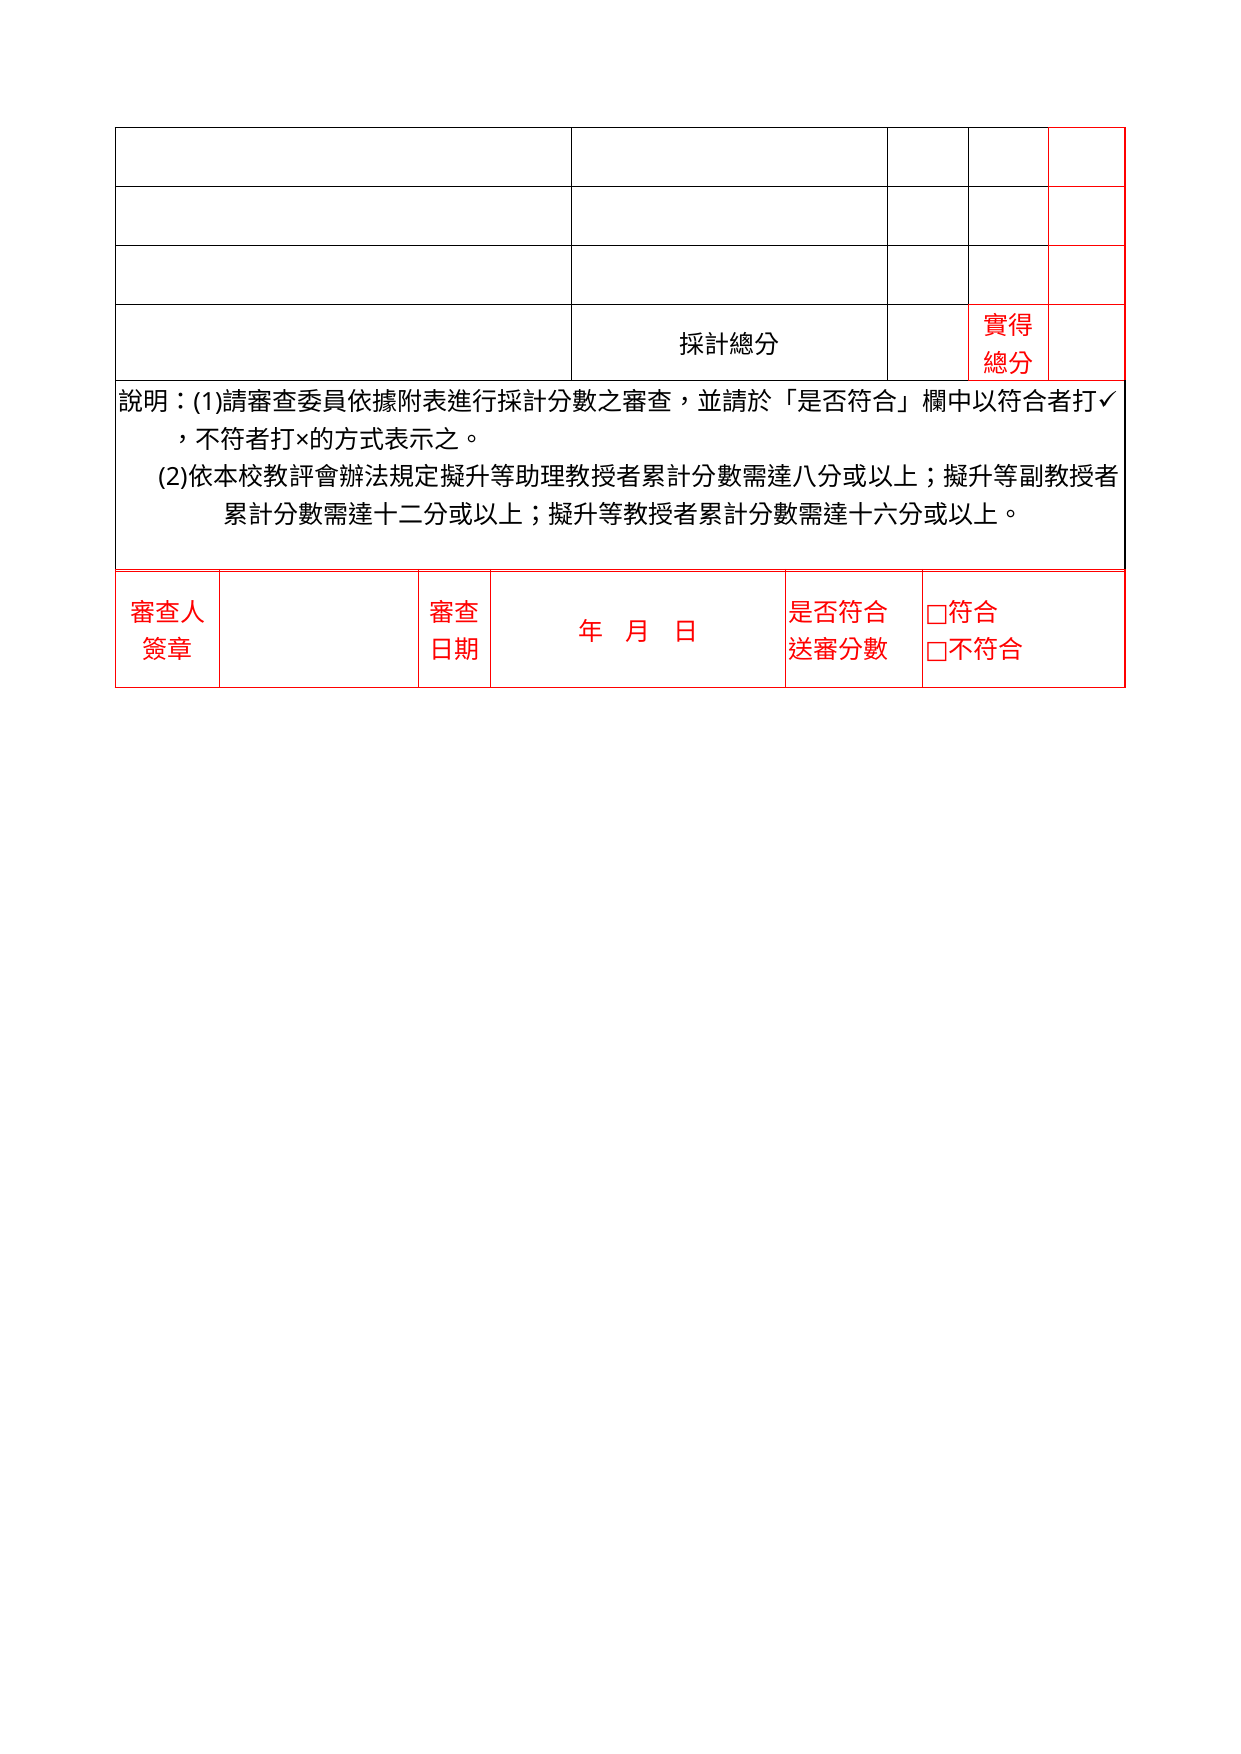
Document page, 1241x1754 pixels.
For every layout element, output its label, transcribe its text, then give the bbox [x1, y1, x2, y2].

table_cell [969, 187, 1048, 245]
table_cell [888, 187, 968, 245]
table_cell 採計總分 [572, 305, 887, 380]
table_cell [1049, 128, 1124, 186]
table_cell 審查人 簽章 [116, 572, 219, 687]
table_cell [220, 572, 418, 687]
table_cell [969, 128, 1048, 186]
table_cell [888, 128, 968, 186]
table_cell [116, 246, 571, 304]
table_cell [1049, 187, 1124, 245]
table_cell [1049, 246, 1124, 304]
table_cell 審查 日期 [419, 572, 490, 687]
table_cell [572, 187, 887, 245]
table_cell [116, 187, 571, 245]
table_cell 是否符合 送審分數 [786, 572, 922, 687]
table_cell [116, 305, 571, 380]
table_cell [572, 128, 887, 186]
table_cell [1049, 305, 1124, 380]
table_cell 年 月 日 [491, 572, 785, 687]
table_cell [888, 305, 968, 380]
table_cell [572, 246, 887, 304]
table_cell 說明：(1)請審查委員依據附表進行採計分數之審查，並請於「是否符合」欄中以符合者打 ，不符者打×的方式表示之。 (2)依本校教評會辦法規定擬升等助理教授者累計分數需達八分或以上；擬升等副教授者累計分數需達十二分或以上；擬升等教授者累計分數需達十六分或以上。 [116, 381, 1124, 569]
table_cell □符合 □不符合 [923, 572, 1124, 687]
table_cell [888, 246, 968, 304]
table_cell [969, 246, 1048, 304]
table_cell 實得 總分 [969, 305, 1048, 380]
table_cell [116, 128, 571, 186]
